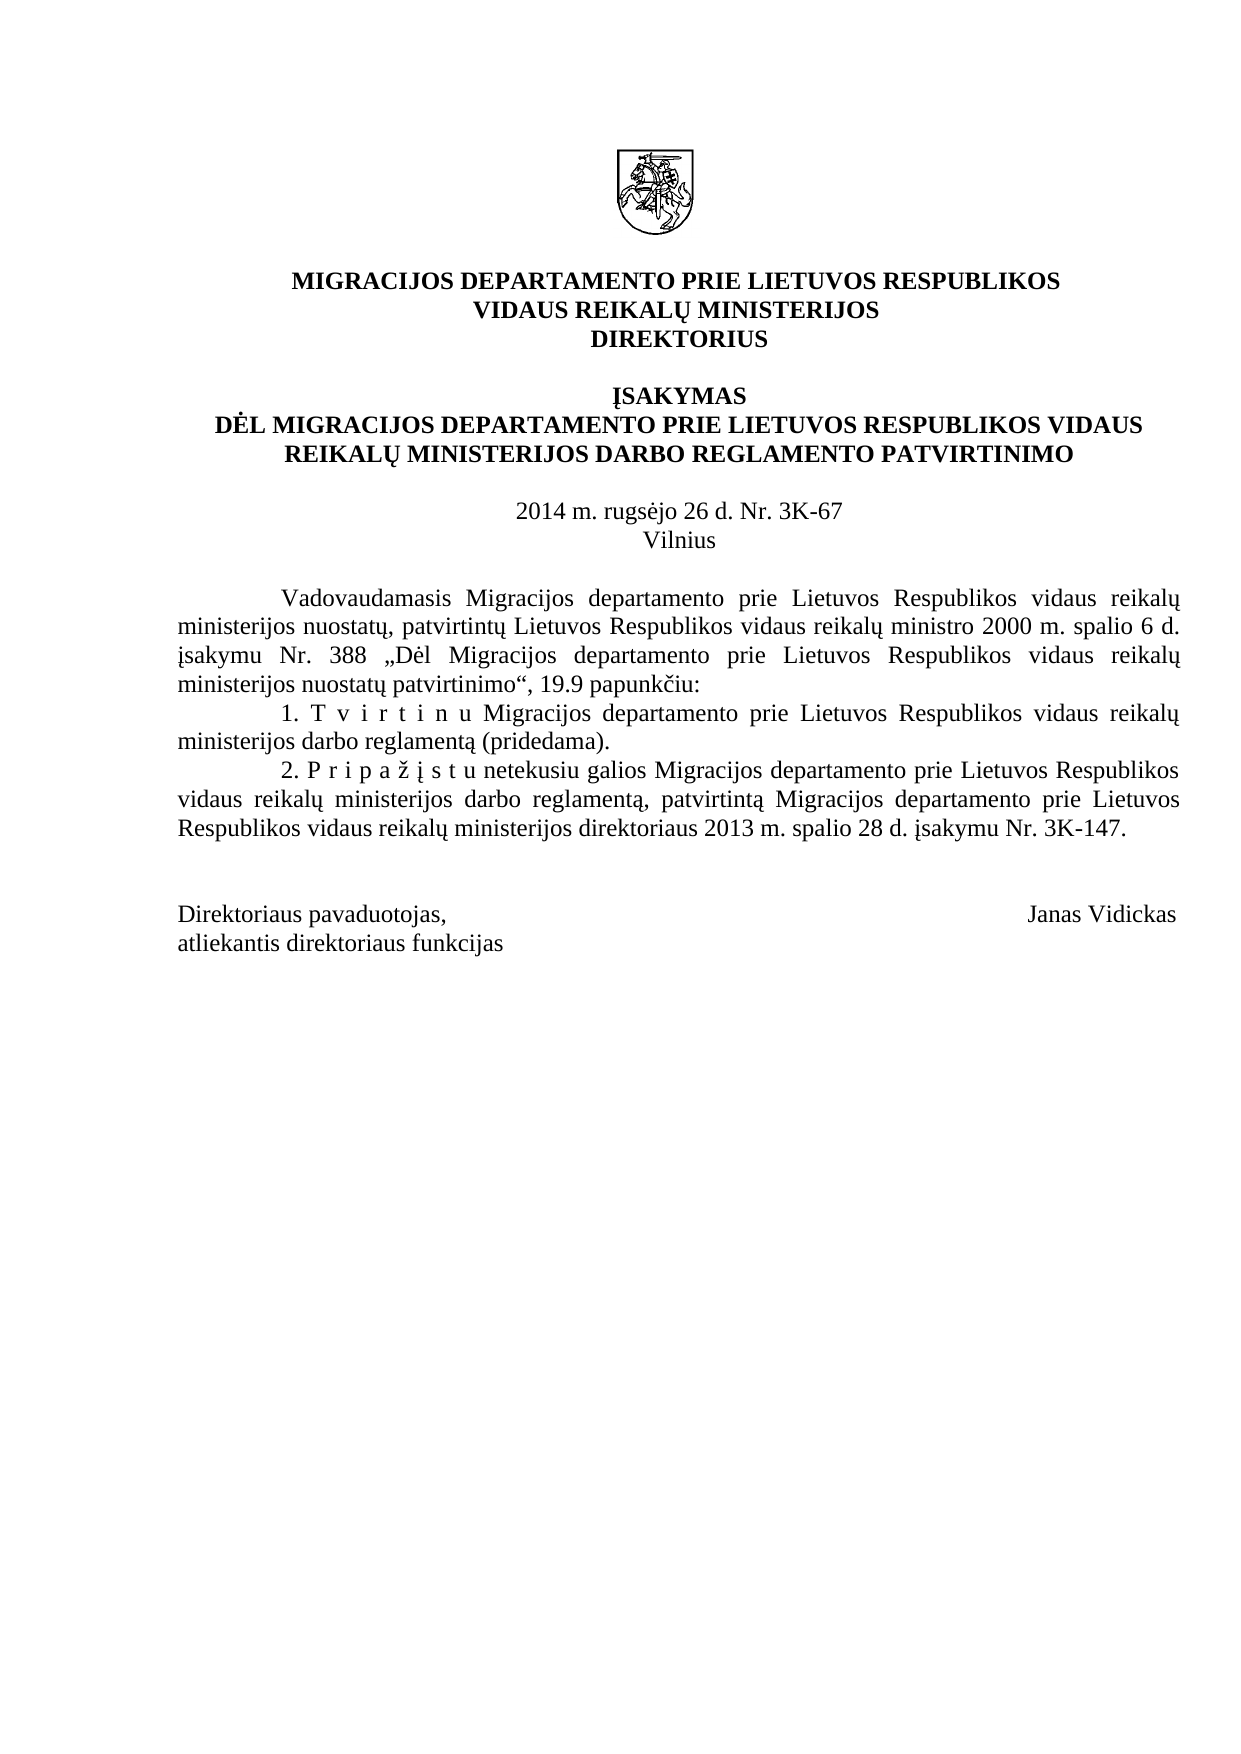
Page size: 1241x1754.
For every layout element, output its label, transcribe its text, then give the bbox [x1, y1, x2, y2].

text ĮSAKYMAS [177, 381, 1181, 410]
text DIREKTORIUS [177, 324, 1181, 353]
text Vadovaudamasis Migracijos departamento prie Lietuvos Respublikos vidaus reikalų ministerijos nuostatų, patvirtintų Lietuvos Respublikos vidaus reikalų ministro 2000 m. spalio 6 d. įsakymu Nr. 388 „Dėl Migracijos departamento prie Lietuvos Respublikos vidaus reikalų ministerijos nuostatų patvirtinimo“, 19.9 papunkčiu: [177, 583, 1181, 698]
text atliekantis direktoriaus funkcijas [177, 928, 1181, 956]
text 1. T v i r t i n u Migracijos departamento prie Lietuvos Respublikos vidaus reikalų ministerijos darbo reglamentą (pridedama). [177, 698, 1181, 755]
text Direktoriaus pavaduotojas, Janas Vidickas [177, 899, 1181, 928]
text VIDAUS REIKALŲ MINISTERIJOS [177, 295, 1181, 324]
text 2. P r i p a ž į s t u netekusiu galios Migracijos departamento prie Lietuvos Respublikos vidaus reikalų ministerijos darbo reglamentą, patvirtintą Migracijos departamento prie Lietuvos Respublikos vidaus reikalų ministerijos direktoriaus 2013 m. spalio 28 d. įsakymu Nr. 3K-147. [177, 755, 1181, 841]
text MIGRACIJOS DEPARTAMENTO PRIE LIETUVOS RESPUBLIKOS [177, 266, 1181, 295]
text Vilnius [177, 525, 1181, 554]
text DĖL MIGRACIJOS DEPARTAMENTO PRIE LIETUVOS RESPUBLIKOS VIDAUS REIKALŲ MINISTERIJOS DARBO REGLAMENTO PATVIRTINIMO [177, 410, 1181, 468]
text 2014 m. rugsėjo 26 d. Nr. 3K-67 [177, 496, 1181, 525]
